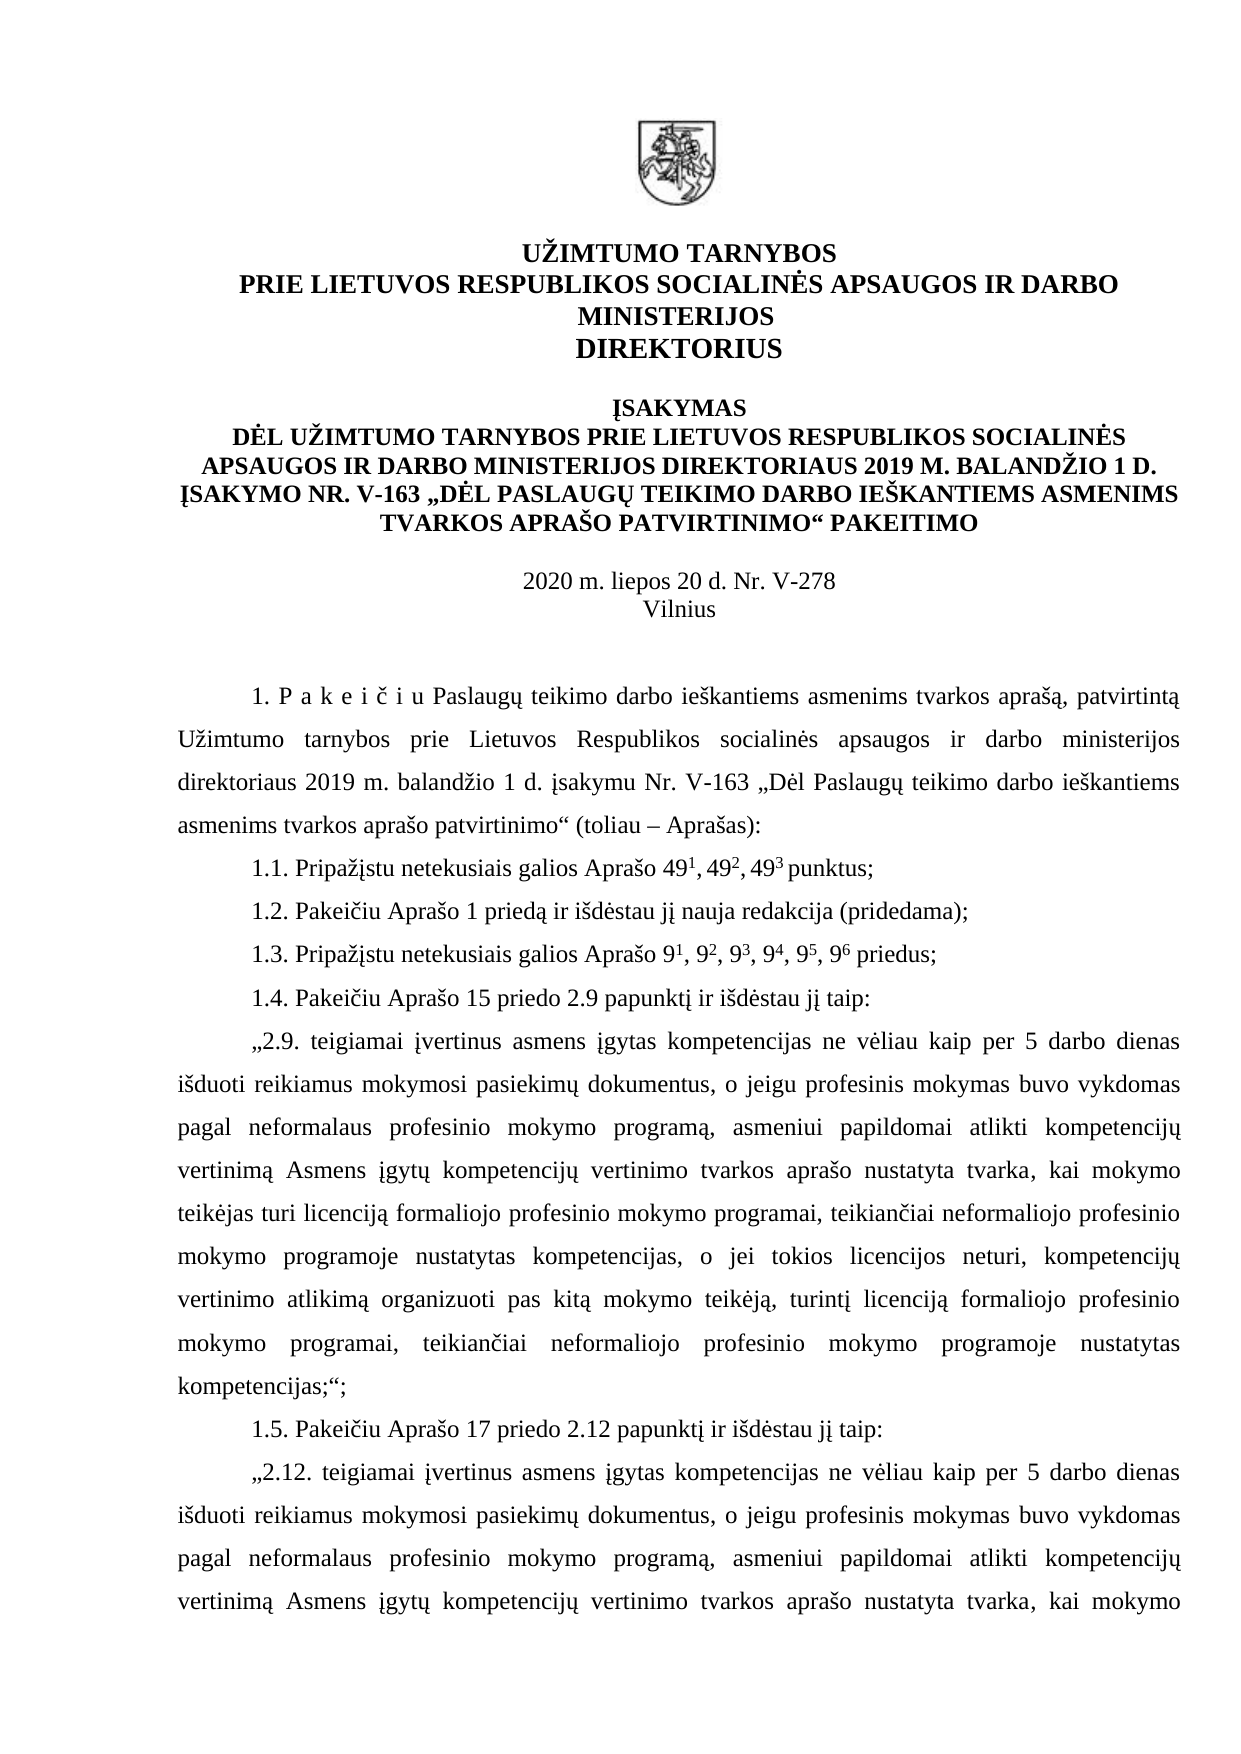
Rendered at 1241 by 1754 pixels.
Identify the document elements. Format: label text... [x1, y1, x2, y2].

text UŽIMTUMO TARNYBOS [177, 237, 1181, 269]
text 1.4. Pakeičiu Aprašo 15 priedo 2.9 papunktį ir išdėstau jį taip: [177, 983, 1181, 1011]
text DIREKTORIUS [177, 331, 1181, 364]
text „2.12. teigiamai įvertinus asmens įgytas kompetencijas ne vėliau kaip per 5 darbo dienas išduoti reikiamus mokymosi pasiekimų dokumentus, o jeigu profesinis mokymas buvo vykdomas pagal neformalaus profesinio mokymo programą, asmeniui papildomai atlikti kompetencijų vertinimą Asmens įgytų kompetencijų vertinimo tvarkos aprašo nustatyta tvarka, kai mokymo [177, 1457, 1181, 1615]
text ĮSAKYMAS [177, 393, 1181, 422]
text 1.3. Pripažįstu netekusiais galios Aprašo 91, 92, 93, 94, 95, 96 priedus; [177, 939, 1181, 968]
text 1. P a k e i č i u Paslaugų teikimo darbo ieškantiems asmenims tvarkos aprašą, patvirtintą Užimtumo tarnybos prie Lietuvos Respublikos socialinės apsaugos ir darbo ministerijos direktoriaus 2019 m. balandžio 1 d. įsakymu Nr. V-163 „Dėl Paslaugų teikimo darbo ieškantiems asmenims tvarkos aprašo patvirtinimo“ (toliau – Aprašas): [177, 681, 1181, 839]
text 1.5. Pakeičiu Aprašo 17 priedo 2.12 papunktį ir išdėstau jį taip: [177, 1414, 1181, 1443]
text 1.2. Pakeičiu Aprašo 1 priedą ir išdėstau jį nauja redakcija (pridedama); [177, 896, 1181, 925]
text „2.9. teigiamai įvertinus asmens įgytas kompetencijas ne vėliau kaip per 5 darbo dienas išduoti reikiamus mokymosi pasiekimų dokumentus, o jeigu profesinis mokymas buvo vykdomas pagal neformalaus profesinio mokymo programą, asmeniui papildomai atlikti kompetencijų vertinimą Asmens įgytų kompetencijų vertinimo tvarkos aprašo nustatyta tvarka, kai mokymo teikėjas turi licenciją formaliojo profesinio mokymo programai, teikiančiai neformaliojo profesinio mokymo programoje nustatytas kompetencijas, o jei tokios licencijos neturi, kompetencijų vertinimo atlikimą organizuoti pas kitą mokymo teikėją, turintį licenciją formaliojo profesinio mokymo programai, teikiančiai neformaliojo profesinio mokymo programoje nustatytas kompetencijas;“; [177, 1026, 1181, 1399]
text 1.1. Pripažįstu netekusiais galios Aprašo 491, 492, 493 punktus; [177, 853, 1181, 882]
text Vilnius [177, 594, 1181, 623]
text PRIE LIETUVOS RESPUBLIKOS SOCIALINĖS APSAUGOS IR DARBO MINISTERIJOS [177, 269, 1181, 331]
text 2020 m. liepos 20 d. Nr. V-278 [177, 566, 1181, 594]
text dėl UŽIMTUMO TARNYBOS prie LIETUVOS RESPUBLIKOS socialinės apsaugos ir darbo ministerijos DIREKTORIAUS 2019 M. BALANDŽIO 1 D. ĮSAKYMO NR. V-163 „DĖL PASLAUGŲ TEIKIMO DARBO IEŠKANTIEMS ASMENIMS TVARKOS APRAŠO PATVIRTINIMO“ pakeitimo [177, 422, 1181, 537]
